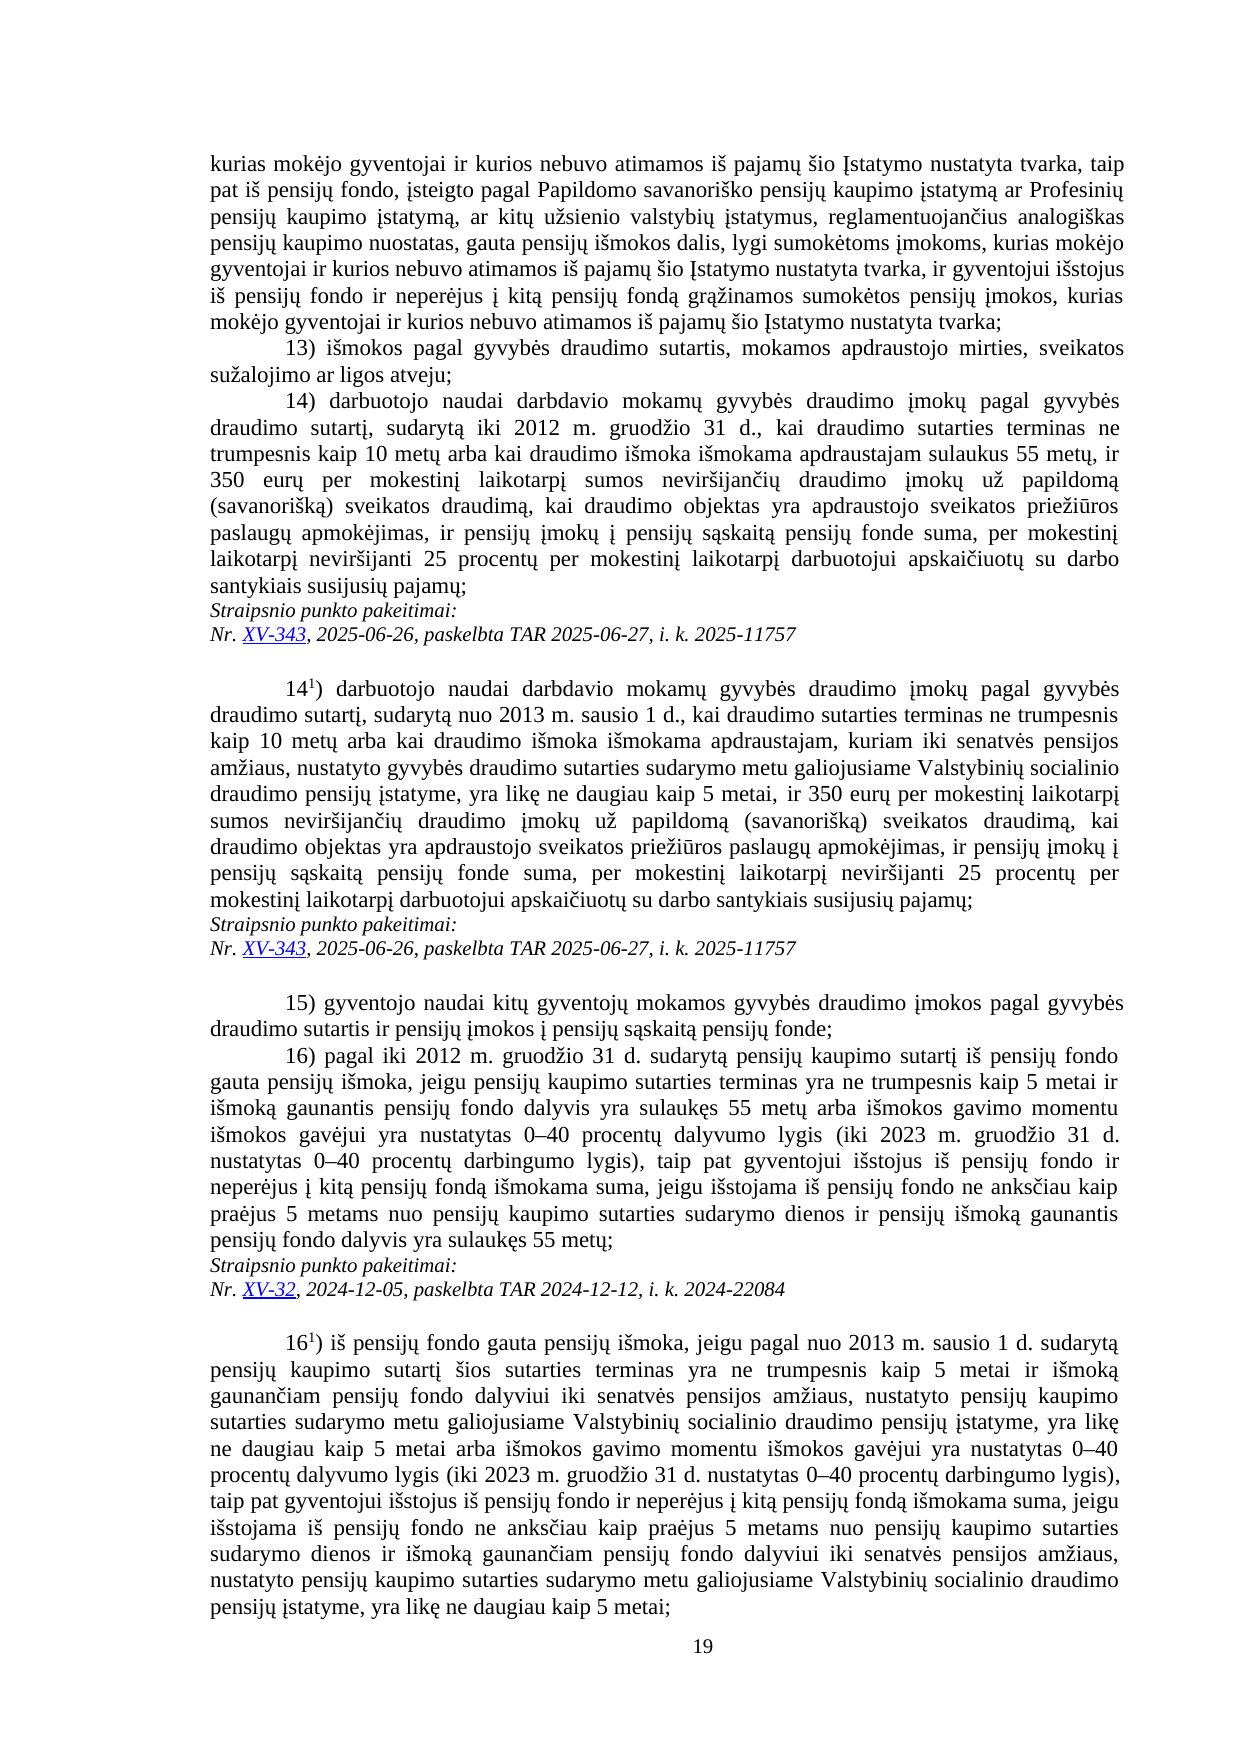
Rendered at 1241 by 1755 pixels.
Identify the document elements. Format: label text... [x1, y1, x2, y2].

text Nr. XV-343, 2025-06-26, paskelbta TAR 2025-06-27, i. k. 2025-11757 [210, 936, 1120, 960]
text 15) gyventojo naudai kitų gyventojų mokamos gyvybės draudimo įmokos pagal gyvybės draudimo sutartis ir pensijų įmokos į pensijų sąskaitą pensijų fonde; [210, 989, 1126, 1042]
text 141) darbuotojo naudai darbdavio mokamų gyvybės draudimo įmokų pagal gyvybės draudimo sutartį, sudarytą nuo 2013 m. sausio 1 d., kai draudimo sutarties terminas ne trumpesnis kaip 10 metų arba kai draudimo išmoka išmokama apdraustajam, kuriam iki senatvės pensijos amžiaus, nustatyto gyvybės draudimo sutarties sudarymo metu galiojusiame Valstybinių socialinio draudimo pensijų įstatyme, yra likę ne daugiau kaip 5 metai, ir 350 eurų per mokestinį laikotarpį sumos neviršijančių draudimo įmokų už papildomą (savanorišką) sveikatos draudimą, kai draudimo objektas yra apdraustojo sveikatos priežiūros paslaugų apmokėjimas, ir pensijų įmokų į pensijų sąskaitą pensijų fonde suma, per mokestinį laikotarpį neviršijanti 25 procentų per mokestinį laikotarpį darbuotojui apskaičiuotų su darbo santykiais susijusių pajamų; [210, 675, 1120, 912]
text Nr. XV-32, 2024-12-05, paskelbta TAR 2024-12-12, i. k. 2024-22084 [210, 1277, 1120, 1301]
text kurias mokėjo gyventojai ir kurios nebuvo atimamos iš pajamų šio Įstatymo nustatyta tvarka, taip pat iš pensijų fondo, įsteigto pagal Papildomo savanoriško pensijų kaupimo įstatymą ar Profesinių pensijų kaupimo įstatymą, ar kitų užsienio valstybių įstatymus, reglamentuojančius analogiškas pensijų kaupimo nuostatas, gauta pensijų išmokos dalis, lygi sumokėtoms įmokoms, kurias mokėjo gyventojai ir kurios nebuvo atimamos iš pajamų šio Įstatymo nustatyta tvarka, ir gyventojui išstojus iš pensijų fondo ir neperėjus į kitą pensijų fondą grąžinamos sumokėtos pensijų įmokos, kurias mokėjo gyventojai ir kurios nebuvo atimamos iš pajamų šio Įstatymo nustatyta tvarka; [210, 150, 1126, 334]
text Nr. XV-343, 2025-06-26, paskelbta TAR 2025-06-27, i. k. 2025-11757 [210, 622, 1120, 646]
text 13) išmokos pagal gyvybės draudimo sutartis, mokamos apdraustojo mirties, sveikatos sužalojimo ar ligos atveju; [210, 334, 1126, 387]
text 161) iš pensijų fondo gauta pensijų išmoka, jeigu pagal nuo 2013 m. sausio 1 d. sudarytą pensijų kaupimo sutartį šios sutarties terminas yra ne trumpesnis kaip 5 metai ir išmoką gaunančiam pensijų fondo dalyviui iki senatvės pensijos amžiaus, nustatyto pensijų kaupimo sutarties sudarymo metu galiojusiame Valstybinių socialinio draudimo pensijų įstatyme, yra likę ne daugiau kaip 5 metai arba išmokos gavimo momentu išmokos gavėjui yra nustatytas 0–40 procentų dalyvumo lygis (iki 2023 m. gruodžio 31 d. nustatytas 0–40 procentų darbingumo lygis), taip pat gyventojui išstojus iš pensijų fondo ir neperėjus į kitą pensijų fondą išmokama suma, jeigu išstojama iš pensijų fondo ne anksčiau kaip praėjus 5 metams nuo pensijų kaupimo sutarties sudarymo dienos ir išmoką gaunančiam pensijų fondo dalyviui iki senatvės pensijos amžiaus, nustatyto pensijų kaupimo sutarties sudarymo metu galiojusiame Valstybinių socialinio draudimo pensijų įstatyme, yra likę ne daugiau kaip 5 metai; [210, 1329, 1120, 1619]
text Straipsnio punkto pakeitimai: [210, 1252, 1120, 1277]
text 14) darbuotojo naudai darbdavio mokamų gyvybės draudimo įmokų pagal gyvybės draudimo sutartį, sudarytą iki 2012 m. gruodžio 31 d., kai draudimo sutarties terminas ne trumpesnis kaip 10 metų arba kai draudimo išmoka išmokama apdraustajam sulaukus 55 metų, ir 350 eurų per mokestinį laikotarpį sumos neviršijančių draudimo įmokų už papildomą (savanorišką) sveikatos draudimą, kai draudimo objektas yra apdraustojo sveikatos priežiūros paslaugų apmokėjimas, ir pensijų įmokų į pensijų sąskaitą pensijų fonde suma, per mokestinį laikotarpį neviršijanti 25 procentų per mokestinį laikotarpį darbuotojui apskaičiuotų su darbo santykiais susijusių pajamų; [210, 387, 1120, 598]
text Straipsnio punkto pakeitimai: [210, 912, 1120, 936]
text Straipsnio punkto pakeitimai: [210, 598, 1120, 622]
text 16) pagal iki 2012 m. gruodžio 31 d. sudarytą pensijų kaupimo sutartį iš pensijų fondo gauta pensijų išmoka, jeigu pensijų kaupimo sutarties terminas yra ne trumpesnis kaip 5 metai ir išmoką gaunantis pensijų fondo dalyvis yra sulaukęs 55 metų arba išmokos gavimo momentu išmokos gavėjui yra nustatytas 0–40 procentų dalyvumo lygis (iki 2023 m. gruodžio 31 d. nustatytas 0–40 procentų darbingumo lygis), taip pat gyventojui išstojus iš pensijų fondo ir neperėjus į kitą pensijų fondą išmokama suma, jeigu išstojama iš pensijų fondo ne anksčiau kaip praėjus 5 metams nuo pensijų kaupimo sutarties sudarymo dienos ir pensijų išmoką gaunantis pensijų fondo dalyvis yra sulaukęs 55 metų; [210, 1042, 1120, 1252]
